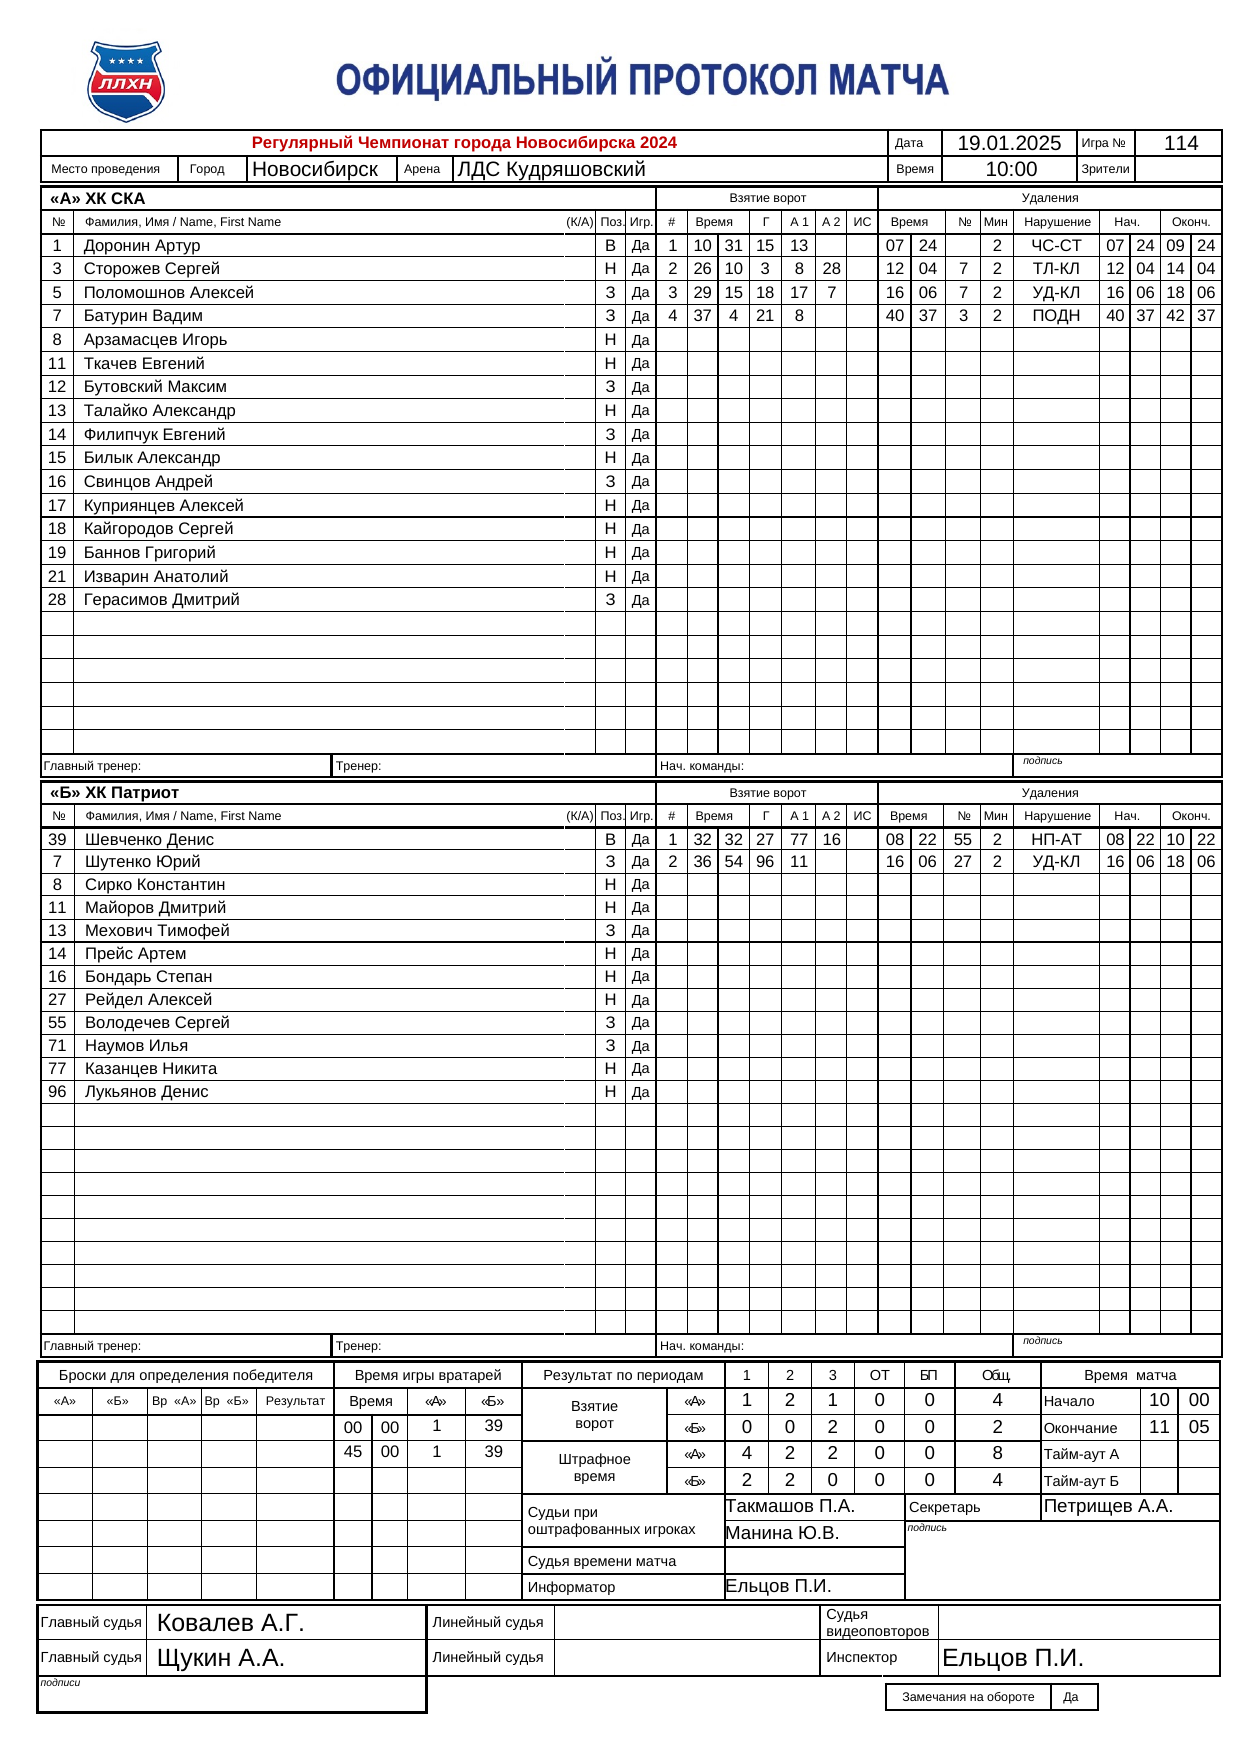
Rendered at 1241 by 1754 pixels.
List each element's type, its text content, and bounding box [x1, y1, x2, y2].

table_cell [75, 1242, 564, 1264]
table_cell 8 [956, 1442, 1040, 1467]
table_cell Да [626, 565, 655, 587]
table_cell № [946, 211, 980, 233]
table_cell [782, 896, 815, 918]
table_cell [1131, 1081, 1160, 1103]
table_cell 13 [782, 235, 815, 256]
table_cell [719, 494, 749, 516]
table_cell [879, 659, 910, 682]
table_cell 09 [1161, 235, 1190, 256]
table_cell [782, 1196, 815, 1218]
table_cell [1014, 470, 1099, 493]
table_cell [946, 446, 980, 469]
table_cell [1100, 1288, 1129, 1310]
table_cell [657, 328, 687, 351]
table_cell Мехович Тимофей [75, 920, 564, 941]
table_cell З [596, 470, 625, 493]
table_cell [847, 376, 877, 398]
table_cell [257, 1468, 333, 1493]
table_cell 15 [719, 281, 749, 303]
table_cell [688, 494, 717, 516]
table_cell [847, 989, 877, 1011]
table_cell Да [626, 588, 655, 611]
table_cell [373, 1494, 407, 1520]
table_header Да [1052, 1685, 1097, 1709]
table_cell [42, 1104, 74, 1126]
table_cell [596, 636, 625, 658]
table_header «А» ХК СКА [42, 188, 655, 209]
table_cell [939, 1606, 1219, 1639]
table_cell 28 [816, 257, 846, 280]
table_cell [657, 730, 687, 753]
table_cell [1161, 1288, 1190, 1310]
table_cell [750, 989, 781, 1011]
table_cell [93, 1547, 147, 1573]
table_cell [719, 1012, 749, 1033]
table_cell [1100, 1219, 1129, 1241]
table_cell [565, 423, 595, 445]
table_cell Шевченко Денис [75, 829, 564, 849]
table_cell 45 [335, 1441, 371, 1467]
table_cell [879, 989, 910, 1011]
table_header Броски для определения победителя [39, 1363, 333, 1387]
table_cell [944, 1242, 980, 1264]
table_cell [816, 565, 846, 587]
table_cell Манина Ю.В. [726, 1521, 904, 1546]
table_cell Н [596, 518, 625, 540]
table_cell [750, 1242, 781, 1264]
table_cell [688, 1127, 717, 1149]
table_cell [688, 1219, 717, 1241]
table_cell 1 [408, 1416, 465, 1440]
table_cell [879, 920, 910, 941]
table_cell [1179, 1468, 1219, 1493]
table_header Удаления [879, 783, 1221, 803]
table_cell Доронин Артур [74, 235, 564, 256]
table_cell [657, 399, 687, 422]
table_cell [912, 376, 945, 398]
table_cell Н [596, 1081, 625, 1103]
table_cell Нарушение [1014, 211, 1099, 233]
table_cell [1131, 1058, 1160, 1079]
table_cell [1161, 943, 1190, 964]
table_cell [912, 352, 945, 374]
table_cell [946, 612, 980, 634]
table_cell [944, 989, 980, 1011]
table_cell Н [596, 896, 625, 918]
table_cell [816, 989, 846, 1011]
table_cell [981, 1058, 1013, 1079]
table_cell [912, 659, 945, 682]
table_cell Судьи при оштрафованных игроках [523, 1495, 724, 1546]
table_cell [408, 1494, 465, 1520]
table_cell [816, 1173, 846, 1195]
table_cell [1192, 1058, 1221, 1079]
table_cell [42, 1311, 74, 1333]
table_cell Филипчук Евгений [74, 423, 564, 445]
table_cell [565, 943, 595, 964]
table_cell 19 [42, 541, 73, 564]
table_cell [657, 1081, 687, 1103]
table_cell [750, 966, 781, 987]
table_cell Да [626, 1035, 655, 1057]
table_cell [879, 1173, 910, 1195]
table_cell [1161, 588, 1190, 611]
table_cell 40 [1100, 305, 1129, 327]
table_cell [626, 1127, 655, 1149]
table_cell [1192, 352, 1221, 374]
table_header 114 [1136, 131, 1221, 155]
table_cell [1014, 1104, 1099, 1126]
table_cell Поз. [596, 211, 625, 233]
table_cell [1192, 636, 1221, 658]
table_cell 0 [855, 1468, 904, 1493]
table_cell [688, 446, 717, 469]
table_cell [879, 612, 910, 634]
table_cell [1192, 989, 1221, 1011]
table_cell [1161, 896, 1190, 918]
table_cell 13 [42, 920, 74, 941]
table_cell [816, 1311, 846, 1333]
table_cell Игр. [626, 211, 655, 233]
table_cell [335, 1494, 371, 1520]
table_cell [816, 659, 846, 682]
table_cell [912, 1219, 943, 1241]
table_cell Да [626, 1012, 655, 1033]
table_cell «А» [668, 1389, 724, 1413]
table_cell [847, 305, 877, 327]
table_cell [1014, 423, 1099, 445]
table_cell [944, 1173, 980, 1195]
table_cell [408, 1547, 465, 1573]
table_cell [847, 850, 877, 872]
table_cell [1131, 541, 1160, 564]
table_cell 10 [1141, 1389, 1177, 1413]
table_cell [1161, 352, 1190, 374]
table_cell [1141, 1468, 1177, 1493]
table_cell [1131, 730, 1160, 753]
table_cell [596, 1311, 625, 1333]
table_header 2 [769, 1363, 811, 1387]
table_cell 10:00 [943, 157, 1076, 181]
table_cell [719, 989, 749, 1011]
table_cell [1014, 659, 1099, 682]
table_cell [847, 1035, 877, 1057]
table_cell [1100, 470, 1129, 493]
table_cell [1014, 920, 1099, 941]
table_cell [847, 1311, 877, 1333]
table_cell [1100, 707, 1129, 729]
table_cell Тренер: [333, 1335, 655, 1356]
table_cell [879, 1127, 910, 1149]
table_cell [719, 1173, 749, 1195]
table_cell [879, 1081, 910, 1103]
table_cell [879, 1311, 910, 1333]
table_cell 42 [1161, 305, 1190, 327]
table_cell [202, 1441, 256, 1467]
table_cell [93, 1416, 147, 1440]
table_cell [257, 1547, 333, 1573]
table_cell Свинцов Андрей [74, 470, 564, 493]
table_cell [1100, 1012, 1129, 1033]
table_cell 2 [812, 1442, 854, 1467]
table_cell [42, 1265, 74, 1287]
table_cell 29 [688, 281, 717, 303]
table_cell 0 [726, 1415, 768, 1440]
table_cell 06 [912, 281, 945, 303]
table_cell [750, 588, 781, 611]
table_cell [946, 541, 980, 564]
table_cell [847, 235, 877, 256]
table_cell [912, 920, 943, 941]
table_cell [847, 518, 877, 540]
table_cell [1161, 1081, 1190, 1103]
table_cell [1014, 518, 1099, 540]
table_cell [1161, 1173, 1190, 1195]
table_cell [75, 1288, 564, 1310]
table_cell [1131, 943, 1160, 964]
table_cell 12 [42, 376, 73, 398]
table_cell [847, 494, 877, 516]
table_cell [596, 1219, 625, 1241]
table_cell 2 [769, 1468, 811, 1493]
table_cell [688, 328, 717, 351]
table_cell [879, 707, 910, 729]
table_cell З [596, 588, 625, 611]
table_cell [944, 1150, 980, 1172]
table_cell Ткачев Евгений [74, 352, 564, 374]
table_cell [946, 376, 980, 398]
table_cell 0 [769, 1415, 811, 1440]
table_cell [688, 423, 717, 445]
table_cell [565, 1104, 595, 1126]
table_cell [719, 966, 749, 987]
table_cell [782, 565, 815, 587]
table_header 19.01.2025 [943, 131, 1076, 155]
table_cell [816, 1288, 846, 1310]
table_cell Время [335, 1389, 407, 1413]
table_cell [1100, 423, 1129, 445]
table_cell [782, 943, 815, 964]
table_cell [1161, 1311, 1190, 1333]
table_cell [719, 943, 749, 964]
table_cell [879, 636, 910, 658]
table_cell [719, 1081, 749, 1103]
table_cell [42, 636, 73, 658]
table_cell [847, 328, 877, 351]
table_cell [782, 446, 815, 469]
table_header 3 [812, 1363, 854, 1387]
table_cell [912, 1265, 943, 1287]
table_cell 2 [981, 829, 1013, 849]
table_cell [981, 943, 1013, 964]
table_cell [1131, 446, 1160, 469]
table_cell Время [889, 157, 941, 181]
table_cell [1100, 518, 1129, 540]
table_cell 2 [726, 1468, 768, 1493]
table_cell [657, 1150, 687, 1172]
table_cell Да [626, 896, 655, 918]
table_cell [912, 518, 945, 540]
table_cell Время [879, 805, 943, 826]
table_cell [1014, 707, 1099, 729]
table_cell 11 [42, 352, 73, 374]
table_cell [847, 1104, 877, 1126]
table_cell Оконч. [1161, 211, 1221, 233]
table_cell [1161, 1242, 1190, 1264]
table_cell [1100, 588, 1129, 611]
table_cell [879, 1219, 910, 1241]
table_cell [565, 1127, 595, 1149]
table_cell 00 [335, 1416, 371, 1440]
table_cell [1014, 636, 1099, 658]
table_cell [782, 1104, 815, 1126]
table_cell [596, 1288, 625, 1310]
table_cell [946, 683, 980, 706]
table_cell Да [626, 281, 655, 303]
table_cell [596, 1173, 625, 1195]
table_cell [1179, 1441, 1219, 1467]
table_cell [719, 920, 749, 941]
table_cell [782, 920, 815, 941]
table_cell [1131, 1150, 1160, 1172]
table_cell 1 [812, 1389, 854, 1413]
table_header Дата [889, 131, 941, 155]
table_cell [42, 730, 73, 753]
table_cell [626, 636, 655, 658]
table_cell [944, 1196, 980, 1218]
table_cell [816, 541, 846, 564]
table_cell Да [626, 328, 655, 351]
table_cell [148, 1547, 201, 1573]
table_cell [1099, 1682, 1220, 1711]
table_cell 16 [1100, 281, 1129, 303]
table_cell «А» [408, 1389, 465, 1413]
table_cell [944, 1127, 980, 1149]
table_cell [879, 518, 910, 540]
table_cell # [657, 805, 687, 826]
table_cell [782, 588, 815, 611]
table_cell [1131, 588, 1160, 611]
table_cell [946, 730, 980, 753]
table_cell Бондарь Степан [75, 966, 564, 987]
table_cell 16 [42, 470, 73, 493]
table_cell Тайм-аут Б [1042, 1468, 1140, 1493]
table_cell [1100, 612, 1129, 634]
table_cell Н [596, 541, 625, 564]
table_cell [657, 1012, 687, 1033]
table_cell [565, 494, 595, 516]
table_cell [782, 966, 815, 987]
table_cell [1161, 683, 1190, 706]
table_cell [944, 896, 980, 918]
table_cell [257, 1574, 333, 1599]
table_cell Лукьянов Денис [75, 1081, 564, 1103]
table_cell [565, 235, 595, 256]
table_cell [981, 920, 1013, 941]
table_cell [750, 1196, 781, 1218]
table_cell Фамилия, Имя / Name, First Name [74, 211, 565, 233]
table_cell [1014, 966, 1099, 987]
table_header 1 [726, 1363, 768, 1387]
table_cell [879, 494, 910, 516]
table_cell [1192, 1081, 1221, 1103]
table_cell [1014, 943, 1099, 964]
table_cell [1131, 1012, 1160, 1033]
table_cell [912, 966, 943, 987]
table_cell [1100, 683, 1129, 706]
table_cell Да [626, 235, 655, 256]
table_cell [1100, 874, 1129, 895]
table_cell [847, 1219, 877, 1241]
table_cell 11 [42, 896, 74, 918]
table_cell [912, 896, 943, 918]
table_cell Талайко Александр [74, 399, 564, 422]
table_cell [1192, 1127, 1221, 1149]
table_cell [373, 1468, 407, 1493]
table_header Регулярный Чемпионат города Новосибирска 2024 [42, 131, 887, 155]
table_header Время игры вратарей [335, 1363, 521, 1387]
table_cell 4 [657, 305, 687, 327]
table_cell [1131, 1035, 1160, 1057]
table_cell Нач. команды: [657, 755, 1012, 776]
table_cell [719, 707, 749, 729]
table_cell [750, 636, 781, 658]
table_cell [1192, 399, 1221, 422]
table_cell Вр «А» [148, 1389, 201, 1413]
table_cell [688, 896, 717, 918]
table_cell [202, 1468, 256, 1493]
table_cell [1100, 1265, 1129, 1287]
table_cell [782, 352, 815, 374]
table_cell [847, 612, 877, 634]
table_cell Да [626, 470, 655, 493]
table_cell Начало [1042, 1389, 1140, 1413]
table_cell [816, 446, 846, 469]
table_cell [565, 896, 595, 918]
table_cell [719, 1035, 749, 1057]
table_cell [847, 829, 877, 849]
table_cell [657, 1265, 687, 1287]
table_cell [688, 1081, 717, 1103]
table_cell [816, 399, 846, 422]
table_cell [750, 1104, 781, 1126]
table_cell З [596, 305, 625, 327]
table_cell 31 [719, 235, 749, 256]
table_cell [719, 1196, 749, 1218]
table_cell [1131, 1265, 1160, 1287]
table_header Взятие ворот [657, 188, 877, 209]
table_cell [816, 588, 846, 611]
table_cell [657, 1288, 687, 1310]
table_cell [912, 1012, 943, 1033]
table_cell [202, 1547, 256, 1573]
table_cell [816, 636, 846, 658]
table_header Время матча [1042, 1363, 1219, 1387]
table_cell [750, 612, 781, 634]
table_cell [148, 1521, 201, 1546]
table_cell [944, 1265, 980, 1287]
table_cell Главный тренер: [42, 1335, 330, 1356]
table_cell 11 [1141, 1415, 1177, 1440]
table_cell З [596, 850, 625, 872]
table_cell [847, 730, 877, 753]
table_cell [719, 1242, 749, 1264]
table_cell Взятие ворот [523, 1389, 666, 1440]
table_cell [816, 1081, 846, 1103]
table_cell [1192, 376, 1221, 398]
table_cell [1014, 1150, 1099, 1172]
table_cell [1014, 1035, 1099, 1057]
table_cell [626, 730, 655, 753]
table_cell [981, 1173, 1013, 1195]
table_cell 06 [912, 850, 943, 872]
table_cell [626, 1173, 655, 1195]
table_cell [981, 612, 1013, 634]
table_cell [1100, 1058, 1129, 1079]
table_cell Секретарь [906, 1495, 1040, 1520]
table_header БП [905, 1363, 954, 1387]
table_cell [750, 328, 781, 351]
table_cell Поломошнов Алексей [74, 281, 564, 303]
table_cell [688, 470, 717, 493]
table_cell 15 [750, 235, 781, 256]
table_cell [257, 1521, 333, 1546]
table_cell Н [596, 399, 625, 422]
table_cell [981, 966, 1013, 987]
table_cell [565, 281, 595, 303]
table_cell [565, 399, 595, 422]
table_cell [981, 1104, 1013, 1126]
table_cell [816, 1219, 846, 1241]
table_cell [657, 1311, 687, 1333]
table_cell подписи [39, 1677, 425, 1711]
table_cell Да [626, 829, 655, 849]
table_cell [981, 1265, 1013, 1287]
table_cell Судья видеоповторов [821, 1606, 938, 1639]
table_cell 11 [782, 850, 815, 872]
table_cell [42, 1219, 74, 1241]
table_cell [1014, 989, 1099, 1011]
table_cell [1161, 470, 1190, 493]
table_cell 21 [750, 305, 781, 327]
table_cell 10 [688, 235, 717, 256]
table_cell [981, 352, 1013, 374]
table_cell 55 [944, 829, 980, 849]
table_cell [719, 518, 749, 540]
table_cell № [42, 211, 73, 233]
table_cell # [657, 211, 687, 233]
table_cell 8 [42, 874, 74, 895]
table_cell [1014, 1219, 1099, 1241]
table_cell [750, 1173, 781, 1195]
table_cell [688, 1150, 717, 1172]
table_cell [657, 920, 687, 941]
table_cell [782, 518, 815, 540]
table_cell [626, 1242, 655, 1264]
table_cell [912, 730, 945, 753]
table_cell [981, 565, 1013, 587]
table_cell [74, 659, 564, 682]
table_cell [565, 257, 595, 280]
table_cell [1014, 1127, 1099, 1149]
table_cell 22 [1192, 829, 1221, 849]
table_cell [466, 1547, 521, 1573]
table_cell [879, 1058, 910, 1079]
table_cell [657, 966, 687, 987]
table_cell [981, 328, 1013, 351]
table_cell [981, 707, 1013, 729]
table_cell З [596, 1012, 625, 1033]
table_cell [847, 423, 877, 445]
table_cell «Б» [668, 1415, 724, 1440]
table_cell [1014, 352, 1099, 374]
table_cell [657, 446, 687, 469]
table_cell [1131, 1219, 1160, 1241]
table_cell [816, 1127, 846, 1149]
table_cell [1014, 446, 1099, 469]
table_cell 04 [1192, 257, 1221, 280]
table_cell [335, 1521, 371, 1546]
table_cell [596, 683, 625, 706]
table_cell 18 [750, 281, 781, 303]
table_cell [981, 989, 1013, 1011]
table_cell [750, 659, 781, 682]
table_cell [1192, 588, 1221, 611]
table_cell 32 [688, 829, 717, 849]
table_cell [944, 1058, 980, 1079]
table_cell 39 [466, 1416, 521, 1440]
table_cell 7 [42, 850, 74, 872]
table_cell [657, 896, 687, 918]
table_cell [596, 1242, 625, 1264]
table_cell 71 [42, 1035, 74, 1057]
table_header Удаления [879, 188, 1221, 209]
table_cell [657, 943, 687, 964]
table_cell [719, 470, 749, 493]
table_cell Результат [257, 1389, 333, 1413]
table_cell 13 [42, 399, 73, 422]
table_cell 3 [42, 257, 73, 280]
table_cell [202, 1521, 256, 1546]
table_cell [847, 1058, 877, 1079]
table_cell [719, 352, 749, 374]
table_cell [782, 1311, 815, 1333]
table_cell [719, 376, 749, 398]
table_cell [39, 1468, 92, 1493]
table_cell [335, 1547, 371, 1573]
table_cell [1014, 1173, 1099, 1195]
table_cell 1 [726, 1389, 768, 1413]
table_cell [719, 446, 749, 469]
table_cell 24 [912, 235, 945, 256]
table_cell [657, 541, 687, 564]
table_cell Н [596, 352, 625, 374]
table_cell [75, 1150, 564, 1172]
table_cell Н [596, 1058, 625, 1079]
table_cell [688, 1035, 717, 1057]
table_cell 04 [1131, 257, 1160, 280]
table_cell [93, 1521, 147, 1546]
table_cell А 2 [816, 211, 846, 233]
table_cell [944, 1311, 980, 1333]
table_cell Нарушение [1014, 805, 1099, 826]
table_cell [1100, 328, 1129, 351]
table_cell [1192, 518, 1221, 540]
table_cell [847, 1173, 877, 1195]
table_cell 05 [1179, 1415, 1219, 1440]
table_cell [688, 874, 717, 895]
table_cell [981, 659, 1013, 682]
table_cell Билык Александр [74, 446, 564, 469]
table_cell 16 [879, 850, 910, 872]
table_cell [879, 588, 910, 611]
table_cell [719, 541, 749, 564]
table_cell 3 [657, 281, 687, 303]
table_cell [1131, 565, 1160, 587]
table_cell [1131, 376, 1160, 398]
table_cell Да [626, 518, 655, 540]
table_cell [750, 1219, 781, 1241]
table_cell Да [626, 352, 655, 374]
table_cell [1161, 423, 1190, 445]
table_cell [1161, 636, 1190, 658]
table_cell [466, 1494, 521, 1520]
table_cell [981, 423, 1013, 445]
table_cell 4 [719, 305, 749, 327]
table_cell [847, 874, 877, 895]
table_cell ЧС-СТ [1014, 235, 1099, 256]
table_cell [912, 1058, 943, 1079]
table_cell А 1 [782, 211, 815, 233]
table_cell Нач. команды: [657, 1335, 1012, 1356]
table_cell В [596, 829, 625, 849]
table_cell [93, 1574, 147, 1599]
table_cell [565, 1196, 595, 1218]
table_cell [657, 1196, 687, 1218]
table_cell [847, 1127, 877, 1149]
table_cell [1014, 1288, 1099, 1310]
table_cell [782, 683, 815, 706]
table_cell 7 [946, 281, 980, 303]
table_cell Да [626, 399, 655, 422]
table_cell [657, 1173, 687, 1195]
table_cell 00 [1179, 1389, 1219, 1413]
table_cell Главный тренер: [42, 755, 330, 776]
table_cell 15 [42, 446, 73, 469]
table_cell [565, 683, 595, 706]
table_cell [565, 1081, 595, 1103]
table_cell [847, 1265, 877, 1287]
table_cell Батурин Вадим [74, 305, 564, 327]
table_cell [565, 1150, 595, 1172]
table_cell [847, 565, 877, 587]
table_cell 00 [373, 1416, 407, 1440]
table_cell [688, 518, 717, 540]
table_cell [1131, 494, 1160, 516]
table_cell [719, 565, 749, 587]
table_cell [847, 966, 877, 987]
table_cell [750, 518, 781, 540]
table_cell [565, 352, 595, 374]
table_cell Шутенко Юрий [75, 850, 564, 872]
table_cell [657, 1219, 687, 1241]
table_cell [688, 730, 717, 753]
table_cell [39, 1521, 92, 1546]
table_cell [946, 399, 980, 422]
table_cell [626, 1104, 655, 1126]
table_cell [946, 352, 980, 374]
table_cell [688, 352, 717, 374]
table_cell 24 [1131, 235, 1160, 256]
table_cell НП-АТ [1014, 829, 1099, 849]
table_cell [657, 423, 687, 445]
table_cell 4 [726, 1442, 768, 1467]
table_cell [596, 1196, 625, 1218]
table_cell [202, 1416, 256, 1440]
table_cell [1161, 1150, 1190, 1172]
table_cell [782, 1012, 815, 1033]
table_cell 07 [1100, 235, 1129, 256]
table_cell [657, 1104, 687, 1126]
table_cell [1100, 1035, 1129, 1057]
table_cell [1141, 1441, 1177, 1467]
table_cell [879, 1035, 910, 1057]
table_cell Петрищев А.А. [1042, 1495, 1219, 1520]
table_cell [688, 565, 717, 587]
table_cell [657, 1035, 687, 1057]
table_cell Мин [981, 805, 1013, 826]
table_cell 06 [1131, 850, 1160, 872]
table_cell Майоров Дмитрий [75, 896, 564, 918]
table_cell [596, 659, 625, 682]
table_cell ИС [847, 805, 877, 826]
table_cell [912, 1173, 943, 1195]
table_cell [466, 1468, 521, 1493]
table_cell [1100, 1196, 1129, 1218]
table_cell [944, 920, 980, 941]
table_cell [565, 588, 595, 611]
table_cell 8 [782, 305, 815, 327]
table_cell [1192, 659, 1221, 682]
table_cell [657, 612, 687, 634]
table_cell [912, 541, 945, 564]
table_cell [1192, 565, 1221, 587]
table_cell (К/А) [565, 211, 595, 233]
table_cell 24 [1192, 235, 1221, 256]
table_cell Игр. [626, 805, 655, 826]
table_cell [657, 518, 687, 540]
table_cell 14 [42, 943, 74, 964]
table_cell [1192, 1219, 1221, 1241]
table_cell ЛДС Кудряшовский [454, 157, 887, 181]
table_cell [912, 328, 945, 351]
table_cell [750, 1127, 781, 1149]
table_cell [1192, 423, 1221, 445]
table_cell 28 [42, 588, 73, 611]
table_cell [335, 1468, 371, 1493]
table_cell [912, 399, 945, 422]
table_cell [782, 1058, 815, 1079]
table_cell А 2 [816, 805, 846, 826]
table_cell Да [626, 874, 655, 895]
table_cell [782, 470, 815, 493]
table_cell [565, 850, 595, 872]
table_cell [816, 850, 846, 872]
table_cell 1 [657, 235, 687, 256]
table_cell [750, 1150, 781, 1172]
table_cell [565, 1012, 595, 1033]
table_cell Герасимов Дмитрий [74, 588, 564, 611]
table_cell [719, 1288, 749, 1310]
table_cell [335, 1574, 371, 1599]
table_cell [1014, 376, 1099, 398]
table_cell [816, 1150, 846, 1172]
table_cell [1192, 1104, 1221, 1126]
table_cell [596, 1104, 625, 1126]
table_cell 2 [981, 257, 1013, 280]
table_cell [688, 1288, 717, 1310]
table_cell [626, 1311, 655, 1333]
table_cell 2 [769, 1442, 811, 1467]
table_cell [42, 1288, 74, 1310]
table_cell [847, 659, 877, 682]
table_cell [944, 1081, 980, 1103]
table_cell [750, 376, 781, 398]
table_cell [816, 328, 846, 351]
table_cell [74, 612, 564, 634]
table_cell 26 [688, 257, 717, 280]
table_cell [719, 659, 749, 682]
table_cell 06 [1131, 281, 1160, 303]
table_cell [1014, 588, 1099, 611]
table_cell [719, 1150, 749, 1172]
table_cell [1161, 399, 1190, 422]
table_cell [944, 874, 980, 895]
table_cell [42, 1173, 74, 1195]
table_cell [944, 1219, 980, 1241]
table_cell [879, 399, 910, 422]
table_cell [1161, 1104, 1190, 1126]
table_cell Да [626, 376, 655, 398]
table_cell [879, 446, 910, 469]
table_cell [565, 1242, 595, 1264]
table_cell [912, 423, 945, 445]
table_cell [879, 1150, 910, 1172]
table_cell 12 [1100, 257, 1129, 280]
table_cell 2 [812, 1415, 854, 1440]
table_cell Баннов Григорий [74, 541, 564, 564]
table_cell [688, 588, 717, 611]
table_cell [946, 423, 980, 445]
table_cell 7 [816, 281, 846, 303]
table_cell [688, 920, 717, 941]
table_cell [39, 1494, 92, 1520]
table_cell [626, 1196, 655, 1218]
table_cell [657, 376, 687, 398]
table_cell [75, 1219, 564, 1241]
table_cell [1161, 989, 1190, 1011]
table_cell [1192, 328, 1221, 351]
table_cell [1161, 446, 1190, 469]
table_cell [879, 565, 910, 587]
table_cell [1131, 1196, 1160, 1218]
table_cell [1131, 1127, 1160, 1149]
table_cell [42, 683, 73, 706]
table_cell [1014, 1058, 1099, 1079]
table_cell Инспектор [821, 1640, 938, 1675]
table_cell [981, 636, 1013, 658]
table_cell [1161, 1127, 1190, 1149]
table_cell [879, 423, 910, 445]
table_cell [596, 707, 625, 729]
table_cell [148, 1441, 201, 1467]
table_cell Да [626, 494, 655, 516]
table_cell [750, 1058, 781, 1079]
table_cell [565, 829, 595, 849]
table_cell 1 [657, 829, 687, 849]
table_cell [1192, 896, 1221, 918]
table_cell [1192, 1173, 1221, 1195]
table_cell 0 [905, 1389, 954, 1413]
table_cell [981, 399, 1013, 422]
table_cell [466, 1574, 521, 1599]
table_cell [719, 423, 749, 445]
table_cell [750, 1035, 781, 1057]
table_cell [750, 423, 781, 445]
table_cell [688, 376, 717, 398]
table_cell Н [596, 328, 625, 351]
table_cell [39, 1441, 92, 1467]
table_cell [1192, 494, 1221, 516]
table_cell [1014, 494, 1099, 516]
table_cell Н [596, 257, 625, 280]
table_cell [74, 683, 564, 706]
table_cell [1131, 328, 1160, 351]
table_cell [944, 943, 980, 964]
table_cell Да [626, 920, 655, 941]
table_cell [879, 352, 910, 374]
table_cell [42, 1242, 74, 1264]
table_cell [657, 352, 687, 374]
table_cell [565, 730, 595, 753]
picture [5, 28, 1179, 129]
table_cell [847, 446, 877, 469]
table_cell [912, 565, 945, 587]
table_cell 37 [1131, 305, 1160, 327]
table_cell Нач. [1100, 211, 1160, 233]
table_cell [688, 1242, 717, 1264]
table_cell [782, 1035, 815, 1057]
table_cell [719, 1104, 749, 1126]
table_cell [657, 1242, 687, 1264]
table_cell [782, 1265, 815, 1287]
table_cell [565, 1173, 595, 1195]
table_cell [782, 1127, 815, 1149]
table_cell [847, 1150, 877, 1172]
table_cell [408, 1521, 465, 1546]
table_cell [719, 636, 749, 658]
table_cell [750, 541, 781, 564]
table_cell 0 [905, 1468, 954, 1493]
table_cell З [596, 423, 625, 445]
table_cell Арена [398, 157, 452, 181]
table_cell Изварин Анатолий [74, 565, 564, 587]
table_cell [1161, 565, 1190, 587]
table_cell [1192, 683, 1221, 706]
table_cell [555, 1606, 819, 1639]
table_cell 0 [855, 1442, 904, 1467]
table_cell [879, 1012, 910, 1033]
table_cell 08 [1100, 829, 1129, 849]
table_cell [1131, 1104, 1160, 1126]
table_cell [1131, 352, 1160, 374]
table_cell [688, 1173, 717, 1195]
table_cell [75, 1265, 564, 1287]
table_cell [847, 541, 877, 564]
table_cell Н [596, 966, 625, 987]
table_cell [257, 1416, 333, 1440]
table_cell [1161, 874, 1190, 895]
table_cell Линейный судья [428, 1606, 554, 1639]
table_cell Володечев Сергей [75, 1012, 564, 1033]
table_cell [719, 896, 749, 918]
table_cell [879, 683, 910, 706]
table_cell [1131, 518, 1160, 540]
table_cell 27 [944, 850, 980, 872]
table_cell Да [626, 1081, 655, 1103]
table_cell [847, 707, 877, 729]
table_cell [1014, 1265, 1099, 1287]
table_cell 4 [956, 1468, 1040, 1493]
table_cell [782, 1081, 815, 1103]
table_cell [816, 1035, 846, 1057]
table_cell [657, 470, 687, 493]
table_cell Окончание [1042, 1415, 1140, 1440]
table_cell [1131, 423, 1160, 445]
table_cell ПОДН [1014, 305, 1099, 327]
table_cell [782, 636, 815, 658]
table_cell [75, 1127, 564, 1149]
table_cell [847, 943, 877, 964]
table_cell [565, 376, 595, 398]
table_cell [1161, 1196, 1190, 1218]
table_cell [847, 683, 877, 706]
table_cell [39, 1547, 92, 1573]
table_cell [1161, 518, 1190, 540]
table_cell [816, 730, 846, 753]
table_cell [1192, 1196, 1221, 1218]
table_cell [596, 730, 625, 753]
table_cell 36 [688, 850, 717, 872]
table_cell З [596, 920, 625, 941]
table_cell [93, 1441, 147, 1467]
table_cell [847, 1196, 877, 1218]
table_cell [565, 305, 595, 327]
table_cell [782, 423, 815, 445]
table_cell Да [626, 423, 655, 445]
table_cell З [596, 281, 625, 303]
table_cell [944, 966, 980, 987]
table_cell [565, 920, 595, 941]
table_cell [847, 1081, 877, 1103]
table_cell [688, 1058, 717, 1079]
table_cell [688, 989, 717, 1011]
table_cell [879, 730, 910, 753]
table_cell 22 [1131, 829, 1160, 849]
table_cell Щукин А.А. [147, 1640, 425, 1675]
table_cell [596, 1150, 625, 1172]
table_cell [74, 730, 564, 753]
table_cell [816, 235, 846, 256]
table_cell [847, 470, 877, 493]
table_cell [782, 1150, 815, 1172]
table_cell [1161, 612, 1190, 634]
table_cell Новосибирск [248, 157, 396, 181]
table_cell [688, 1104, 717, 1126]
table_cell 2 [981, 281, 1013, 303]
table_cell [816, 470, 846, 493]
table_cell [1100, 636, 1129, 658]
table_cell [93, 1494, 147, 1520]
table_cell 16 [1100, 850, 1129, 872]
table_cell Ельцов П.И. [939, 1640, 1219, 1675]
table_cell [565, 565, 595, 587]
table_cell [782, 376, 815, 398]
table_cell 16 [879, 281, 910, 303]
table_header Игра № [1078, 131, 1134, 155]
table_cell [719, 683, 749, 706]
table_cell [1192, 612, 1221, 634]
table_cell Зрители [1078, 157, 1134, 181]
table_cell [816, 1058, 846, 1079]
table_cell [719, 1265, 749, 1287]
table_cell [657, 707, 687, 729]
table_cell 54 [719, 850, 749, 872]
table_cell [750, 565, 781, 587]
table_cell [1014, 874, 1099, 895]
table_cell [1100, 943, 1129, 964]
table_cell [75, 1311, 564, 1333]
table_cell [626, 1288, 655, 1310]
table_cell [816, 423, 846, 445]
table_cell [1161, 1265, 1190, 1287]
table_cell [1161, 730, 1190, 753]
table_cell Бутовский Максим [74, 376, 564, 398]
table_cell подпись [1014, 755, 1221, 776]
table_cell ТЛ-КЛ [1014, 257, 1099, 280]
table_cell [847, 588, 877, 611]
table_cell Н [596, 494, 625, 516]
table_cell [565, 659, 595, 682]
table_cell [373, 1547, 407, 1573]
table_cell 40 [879, 305, 910, 327]
table_cell [1192, 1265, 1221, 1287]
table_cell Судья времени матча [523, 1548, 724, 1573]
table_cell [688, 966, 717, 987]
table_cell [981, 683, 1013, 706]
table_cell [816, 896, 846, 918]
table_cell [1161, 966, 1190, 987]
table_cell [847, 257, 877, 280]
table_cell [750, 1081, 781, 1103]
table_cell [750, 399, 781, 422]
table_cell 0 [855, 1415, 904, 1440]
table_header Взятие ворот [657, 783, 877, 803]
table_cell Да [626, 257, 655, 280]
table_cell Тренер: [333, 755, 655, 776]
table_cell 27 [42, 989, 74, 1011]
table_cell [1100, 896, 1129, 918]
table_cell Главный судья [39, 1640, 146, 1675]
table_cell [816, 1012, 846, 1033]
table_cell Ельцов П.И. [726, 1575, 904, 1599]
table_cell [1100, 352, 1129, 374]
table_cell Да [626, 943, 655, 964]
table_cell [565, 446, 595, 469]
table_cell [42, 1150, 74, 1172]
table_cell [750, 683, 781, 706]
table_cell [688, 1012, 717, 1033]
table_cell [719, 874, 749, 895]
table_cell [1131, 1242, 1160, 1264]
table_cell [946, 235, 980, 256]
table_cell [912, 943, 943, 964]
table_cell [719, 588, 749, 611]
table_cell [565, 328, 595, 351]
table_cell [42, 1127, 74, 1149]
table_cell [719, 1058, 749, 1079]
table_cell подпись [1014, 1335, 1221, 1356]
table_cell [847, 920, 877, 941]
table_cell Время [688, 805, 749, 826]
table_cell 16 [816, 829, 846, 849]
table_cell [1161, 1035, 1190, 1057]
table_cell [75, 1173, 564, 1195]
table_cell [782, 1173, 815, 1195]
table_cell [1100, 989, 1129, 1011]
table_cell «Б» [668, 1468, 724, 1493]
table_cell Н [596, 565, 625, 587]
table_cell Куприянцев Алексей [74, 494, 564, 516]
table_cell 27 [750, 829, 781, 849]
table_cell [981, 1288, 1013, 1310]
table_cell [565, 966, 595, 987]
table_cell [657, 565, 687, 587]
table_cell [912, 1311, 943, 1333]
table_cell [1131, 470, 1160, 493]
table_cell Казанцев Никита [75, 1058, 564, 1079]
table_cell [981, 730, 1013, 753]
table_cell [879, 1104, 910, 1126]
table_cell [626, 1219, 655, 1241]
table_cell [782, 1219, 815, 1241]
table_cell 37 [1192, 305, 1221, 327]
table_cell [1014, 612, 1099, 634]
table_cell [1100, 920, 1129, 941]
table_cell [782, 399, 815, 422]
table_cell [626, 1150, 655, 1172]
table_cell [750, 446, 781, 469]
table_cell [912, 588, 945, 611]
table_cell [39, 1574, 92, 1599]
table_cell [847, 1288, 877, 1310]
table_cell [847, 1012, 877, 1033]
table_header ОТ [855, 1363, 904, 1387]
table_cell [373, 1521, 407, 1546]
table_cell [1014, 896, 1099, 918]
table_cell Время [688, 211, 749, 233]
table_cell [1014, 1196, 1099, 1218]
table_cell [1014, 1242, 1099, 1264]
table_cell Время [879, 211, 945, 233]
table_cell Нач. [1100, 805, 1160, 826]
table_cell (К/А) [565, 805, 595, 826]
table_cell [912, 1104, 943, 1126]
table_cell З [596, 1035, 625, 1057]
table_cell [847, 636, 877, 658]
table_cell [1161, 1219, 1190, 1241]
table_cell [1161, 541, 1190, 564]
table_cell [816, 683, 846, 706]
table_cell [981, 1219, 1013, 1241]
table_header Замечания на обороте [887, 1685, 1050, 1709]
table_cell [657, 588, 687, 611]
table_cell [42, 1196, 74, 1218]
table_cell [719, 1311, 749, 1333]
table_cell 55 [42, 1012, 74, 1033]
table_cell [657, 1058, 687, 1079]
table_cell [408, 1574, 465, 1599]
table_cell 2 [657, 257, 687, 280]
table_cell [1192, 966, 1221, 987]
table_cell 18 [42, 518, 73, 540]
table_cell [1100, 1311, 1129, 1333]
table_cell [565, 518, 595, 540]
table_cell [688, 399, 717, 422]
table_cell [1100, 1081, 1129, 1103]
table_cell [879, 966, 910, 987]
table_cell [565, 1265, 595, 1287]
table_cell [816, 1104, 846, 1126]
table_cell «А» [39, 1389, 92, 1413]
table_cell [75, 1104, 564, 1126]
table_cell [1131, 966, 1160, 987]
table_cell [148, 1494, 201, 1520]
table_cell [847, 896, 877, 918]
table_cell [1131, 659, 1160, 682]
table_cell Главный судья [39, 1606, 146, 1639]
table_cell [782, 541, 815, 564]
table_cell [565, 1035, 595, 1057]
table_cell 17 [42, 494, 73, 516]
table_cell [565, 1288, 595, 1310]
table_cell № [42, 805, 74, 826]
table_cell [946, 636, 980, 658]
table_cell [74, 707, 564, 729]
table_cell [981, 1196, 1013, 1218]
table_cell 4 [956, 1389, 1040, 1413]
table_cell [912, 1150, 943, 1172]
table_cell [981, 1311, 1013, 1333]
table_cell [912, 470, 945, 493]
table_cell [688, 1311, 717, 1333]
table_cell [981, 1242, 1013, 1264]
table_cell 2 [956, 1415, 1040, 1440]
table_cell [657, 636, 687, 658]
table_cell Кайгородов Сергей [74, 518, 564, 540]
table_cell [688, 1196, 717, 1218]
table_cell [42, 659, 73, 682]
table_cell 37 [688, 305, 717, 327]
table_cell 16 [42, 966, 74, 987]
table_cell [912, 1288, 943, 1310]
table_cell [719, 1127, 749, 1149]
table_cell [816, 966, 846, 987]
table_cell [408, 1468, 465, 1493]
table_cell [912, 446, 945, 469]
table_cell № [944, 805, 980, 826]
table_cell 2 [769, 1389, 811, 1413]
table_cell ИС [847, 211, 877, 233]
table_cell [1131, 707, 1160, 729]
table_cell [148, 1416, 201, 1440]
table_cell [879, 943, 910, 964]
table_cell [719, 1219, 749, 1241]
table_cell Место проведения [42, 157, 177, 181]
table_cell Арзамасцев Игорь [74, 328, 564, 351]
table_cell [1161, 920, 1190, 941]
table_cell Рейдел Алексей [75, 989, 564, 1011]
table_cell [879, 1196, 910, 1218]
table_cell [912, 1035, 943, 1057]
table_cell [1100, 565, 1129, 587]
table_cell [750, 1012, 781, 1033]
table_cell 1 [408, 1441, 465, 1467]
table_cell [782, 494, 815, 516]
table_cell [782, 1288, 815, 1310]
table_cell [782, 730, 815, 753]
table_cell [1100, 659, 1129, 682]
table_cell [657, 1127, 687, 1149]
table_cell УД-КЛ [1014, 281, 1099, 303]
table_cell [1161, 1058, 1190, 1079]
table_cell [1192, 470, 1221, 493]
table_cell 18 [1161, 281, 1190, 303]
table_cell 39 [42, 829, 74, 849]
table_cell [626, 683, 655, 706]
table_cell [879, 1265, 910, 1287]
table_cell [1131, 683, 1160, 706]
table_cell 39 [466, 1441, 521, 1467]
table_cell [750, 920, 781, 941]
table_cell [42, 612, 73, 634]
table_cell [816, 376, 846, 398]
table_cell [816, 920, 846, 941]
table_cell [816, 612, 846, 634]
table_cell 04 [912, 257, 945, 280]
table_cell [946, 518, 980, 540]
table_cell [565, 989, 595, 1011]
table_cell [1161, 659, 1190, 682]
table_cell Фамилия, Имя / Name, First Name [75, 805, 565, 826]
table_cell Да [626, 850, 655, 872]
table_cell [944, 1012, 980, 1033]
table_cell 8 [42, 328, 73, 351]
table_cell Город [179, 157, 246, 181]
table_cell [466, 1521, 521, 1546]
table_cell УД-КЛ [1014, 850, 1099, 872]
table_cell [719, 612, 749, 634]
table_cell 06 [1192, 281, 1221, 303]
table_cell [688, 1265, 717, 1287]
table_cell 12 [879, 257, 910, 280]
table_cell [1192, 446, 1221, 469]
table_cell [879, 541, 910, 564]
table_cell [879, 896, 910, 918]
table_cell [912, 494, 945, 516]
table_cell [719, 328, 749, 351]
table_cell [912, 612, 945, 634]
table_cell Ковалев А.Г. [147, 1606, 425, 1639]
table_cell [847, 352, 877, 374]
table_cell [1100, 399, 1129, 422]
table_cell [750, 1311, 781, 1333]
table_cell [565, 636, 595, 658]
table_cell [1136, 157, 1221, 181]
table_cell [816, 707, 846, 729]
table_cell [626, 612, 655, 634]
table_cell [750, 1288, 781, 1310]
table_cell [1014, 1012, 1099, 1033]
table_cell [657, 683, 687, 706]
table_cell [750, 896, 781, 918]
table_cell [912, 989, 943, 1011]
table_cell [1100, 446, 1129, 469]
table_cell [981, 588, 1013, 611]
table_cell [782, 612, 815, 634]
table_cell [981, 1035, 1013, 1057]
table_cell Линейный судья [428, 1640, 554, 1675]
table_cell Сторожев Сергей [74, 257, 564, 280]
table_cell 96 [750, 850, 781, 872]
table_cell 0 [812, 1468, 854, 1493]
table_cell [1192, 707, 1221, 729]
table_cell [750, 943, 781, 964]
table_cell [981, 494, 1013, 516]
table_cell [74, 636, 564, 658]
table_cell [1014, 1081, 1099, 1103]
table_cell [912, 636, 945, 658]
table_cell [555, 1640, 819, 1675]
table_cell [750, 352, 781, 374]
table_cell [688, 943, 717, 964]
table_cell [719, 399, 749, 422]
table_cell [1131, 1173, 1160, 1195]
table_cell 10 [1161, 829, 1190, 849]
table_cell [750, 494, 781, 516]
table_cell 2 [981, 235, 1013, 256]
table_cell 18 [1161, 850, 1190, 872]
table_cell [688, 541, 717, 564]
table_cell 07 [879, 235, 910, 256]
table_cell [688, 683, 717, 706]
table_cell [981, 1127, 1013, 1149]
table_cell «Б» [93, 1389, 147, 1413]
table_cell [148, 1468, 201, 1493]
table_cell [596, 1127, 625, 1149]
table_cell [1161, 328, 1190, 351]
table_cell [1161, 494, 1190, 516]
table_cell Прейс Артем [75, 943, 564, 964]
table_cell [912, 707, 945, 729]
table_cell [944, 1288, 980, 1310]
table_cell Тайм-аут А [1042, 1441, 1140, 1467]
table_cell Н [596, 989, 625, 1011]
table_cell [1161, 707, 1190, 729]
table_cell [912, 1127, 943, 1149]
table_cell Наумов Илья [75, 1035, 564, 1057]
table_cell 32 [719, 829, 749, 849]
table_cell [1131, 1311, 1160, 1333]
table_cell [981, 896, 1013, 918]
table_cell 2 [981, 850, 1013, 872]
table_cell [1100, 541, 1129, 564]
table_cell [946, 707, 980, 729]
table_cell [657, 874, 687, 895]
table_cell [946, 659, 980, 682]
table_cell [565, 1311, 595, 1333]
table_cell З [596, 376, 625, 398]
table_cell 0 [905, 1415, 954, 1440]
table_cell [944, 1035, 980, 1057]
table_cell Штрафное время [523, 1442, 666, 1493]
table_cell [1014, 1311, 1099, 1333]
table_cell 22 [912, 829, 943, 849]
table_cell 1 [42, 235, 73, 256]
table_cell [428, 1677, 882, 1711]
table_cell [1192, 1242, 1221, 1264]
table_cell [202, 1574, 256, 1599]
table_cell [1014, 565, 1099, 587]
table_cell 08 [879, 829, 910, 849]
table_cell [912, 1196, 943, 1218]
table_header «Б» ХК Патриот [42, 783, 655, 803]
table_cell [1131, 989, 1160, 1011]
table_header Результат по периодам [523, 1363, 724, 1387]
table_cell [816, 518, 846, 540]
table_cell 3 [946, 305, 980, 327]
table_cell [1192, 1035, 1221, 1057]
table_cell [1100, 494, 1129, 516]
table_cell Мин [981, 211, 1013, 233]
table_cell [816, 1196, 846, 1218]
table_cell [688, 707, 717, 729]
table_cell [688, 659, 717, 682]
table_cell 77 [42, 1058, 74, 1079]
table_cell [1100, 1150, 1129, 1172]
table_cell Да [626, 989, 655, 1011]
table_cell [750, 1265, 781, 1287]
table_cell Да [626, 446, 655, 469]
table_cell А 1 [782, 805, 815, 826]
table_cell [912, 1081, 943, 1103]
table_cell [93, 1468, 147, 1493]
table_cell [1100, 730, 1129, 753]
table_cell [1131, 399, 1160, 422]
table_cell [1192, 1012, 1221, 1033]
table_cell 14 [1161, 257, 1190, 280]
table_cell В [596, 235, 625, 256]
table_cell Поз. [596, 805, 625, 826]
table_cell Н [596, 446, 625, 469]
table_cell [782, 874, 815, 895]
table_cell 77 [782, 829, 815, 849]
table_cell [626, 707, 655, 729]
table_cell [1192, 1288, 1221, 1310]
table_cell [1014, 399, 1099, 422]
table_cell [1100, 376, 1129, 398]
table_cell «А» [668, 1442, 724, 1467]
table_cell [148, 1574, 201, 1599]
table_cell [981, 1012, 1013, 1033]
table_cell [1131, 896, 1160, 918]
table_cell [1014, 683, 1099, 706]
table_cell [75, 1196, 564, 1218]
table_cell [657, 659, 687, 682]
table_cell [596, 1265, 625, 1287]
table_cell [657, 989, 687, 1011]
table_cell 2 [657, 850, 687, 872]
table_cell [816, 1242, 846, 1264]
table_cell [1131, 874, 1160, 895]
table_cell [257, 1441, 333, 1467]
table_cell [1192, 730, 1221, 753]
table_cell 14 [42, 423, 73, 445]
table_cell [1192, 920, 1221, 941]
table_cell Н [596, 943, 625, 964]
table_cell Вр «Б» [202, 1389, 256, 1413]
table_cell [626, 659, 655, 682]
table_cell [1192, 943, 1221, 964]
table_cell 7 [42, 305, 73, 327]
table_cell 3 [750, 257, 781, 280]
table_cell [1100, 966, 1129, 987]
table_cell [782, 328, 815, 351]
table_cell [816, 943, 846, 964]
table_cell Да [626, 966, 655, 987]
table_cell подпись [906, 1522, 1219, 1599]
table_cell [981, 470, 1013, 493]
table_cell [946, 588, 980, 611]
table_cell [946, 470, 980, 493]
table_cell [946, 565, 980, 587]
table_cell [981, 446, 1013, 469]
table_cell [879, 874, 910, 895]
table_cell [782, 1242, 815, 1264]
table_cell [981, 376, 1013, 398]
table_cell [1014, 541, 1099, 564]
table_header Общ. [956, 1363, 1040, 1387]
table_cell Г [750, 805, 781, 826]
table_cell [1131, 920, 1160, 941]
table_cell [1014, 328, 1099, 351]
table_cell [981, 1150, 1013, 1172]
table_cell [782, 707, 815, 729]
table_cell 00 [373, 1441, 407, 1467]
table_cell [373, 1574, 407, 1599]
table_cell [565, 1058, 595, 1079]
table_cell [782, 989, 815, 1011]
table_cell [981, 874, 1013, 895]
table_cell [626, 1265, 655, 1287]
table_cell [879, 376, 910, 398]
table_cell [1161, 1012, 1190, 1033]
table_cell [39, 1416, 92, 1440]
table_cell Оконч. [1161, 805, 1221, 826]
table_cell [946, 494, 980, 516]
table_cell Да [626, 1058, 655, 1079]
table_cell [816, 1265, 846, 1287]
table_cell [565, 874, 595, 895]
table_cell 06 [1192, 850, 1221, 872]
table_cell Да [626, 305, 655, 327]
table_cell [879, 1288, 910, 1310]
table_cell [1014, 730, 1099, 753]
table_cell [981, 541, 1013, 564]
table_cell [1161, 376, 1190, 398]
table_cell [946, 328, 980, 351]
table_cell [1100, 1104, 1129, 1126]
table_cell [816, 874, 846, 895]
table_cell [944, 1104, 980, 1126]
table_cell [565, 1219, 595, 1241]
table_cell [912, 874, 943, 895]
table_cell [1192, 874, 1221, 895]
table_cell 8 [782, 257, 815, 280]
table_cell [816, 352, 846, 374]
table_cell [1131, 612, 1160, 634]
table_cell [688, 636, 717, 658]
table_cell [816, 494, 846, 516]
table_cell «Б » [466, 1389, 521, 1413]
table_cell 0 [905, 1442, 954, 1467]
table_cell Сирко Константин [75, 874, 564, 895]
table_cell [750, 470, 781, 493]
table_cell [883, 1677, 1220, 1681]
table_cell [879, 1242, 910, 1264]
table_cell [782, 659, 815, 682]
table_cell 37 [912, 305, 945, 327]
table_cell [912, 683, 945, 706]
table_cell [657, 494, 687, 516]
table_cell [912, 1242, 943, 1264]
table_cell [257, 1494, 333, 1520]
table_cell [1131, 1288, 1160, 1310]
table_cell [981, 1081, 1013, 1103]
table_cell [816, 305, 846, 327]
table_cell [879, 470, 910, 493]
table_cell 17 [782, 281, 815, 303]
table_cell 10 [719, 257, 749, 280]
table_cell Н [596, 874, 625, 895]
table_cell [565, 612, 595, 634]
table_cell [879, 328, 910, 351]
table_cell [726, 1548, 904, 1573]
table_cell [1100, 1173, 1129, 1195]
table_cell [42, 707, 73, 729]
table_cell [596, 612, 625, 634]
table_cell [847, 1242, 877, 1264]
table_cell [565, 470, 595, 493]
table_cell [847, 399, 877, 422]
table_cell [565, 541, 595, 564]
table_cell [981, 518, 1013, 540]
table_cell [1192, 1311, 1221, 1333]
table_cell [847, 281, 877, 303]
table_cell 21 [42, 565, 73, 587]
table_cell 96 [42, 1081, 74, 1103]
table_cell Информатор [523, 1575, 724, 1599]
table_cell [688, 612, 717, 634]
table_cell [1131, 636, 1160, 658]
table_cell [1100, 1127, 1129, 1149]
table_cell Да [626, 541, 655, 564]
table_cell 0 [855, 1389, 904, 1413]
table_cell [1100, 1242, 1129, 1264]
table_cell [719, 730, 749, 753]
table_cell [1192, 541, 1221, 564]
table_cell Такмашов П.А. [726, 1495, 904, 1520]
table_cell 5 [42, 281, 73, 303]
table_cell [750, 874, 781, 895]
table_cell [750, 707, 781, 729]
table_cell Г [750, 211, 781, 233]
table_cell [1192, 1150, 1221, 1172]
table_cell [750, 730, 781, 753]
table_cell 2 [981, 305, 1013, 327]
table_cell 7 [946, 257, 980, 280]
table_cell [202, 1494, 256, 1520]
table_cell [565, 707, 595, 729]
